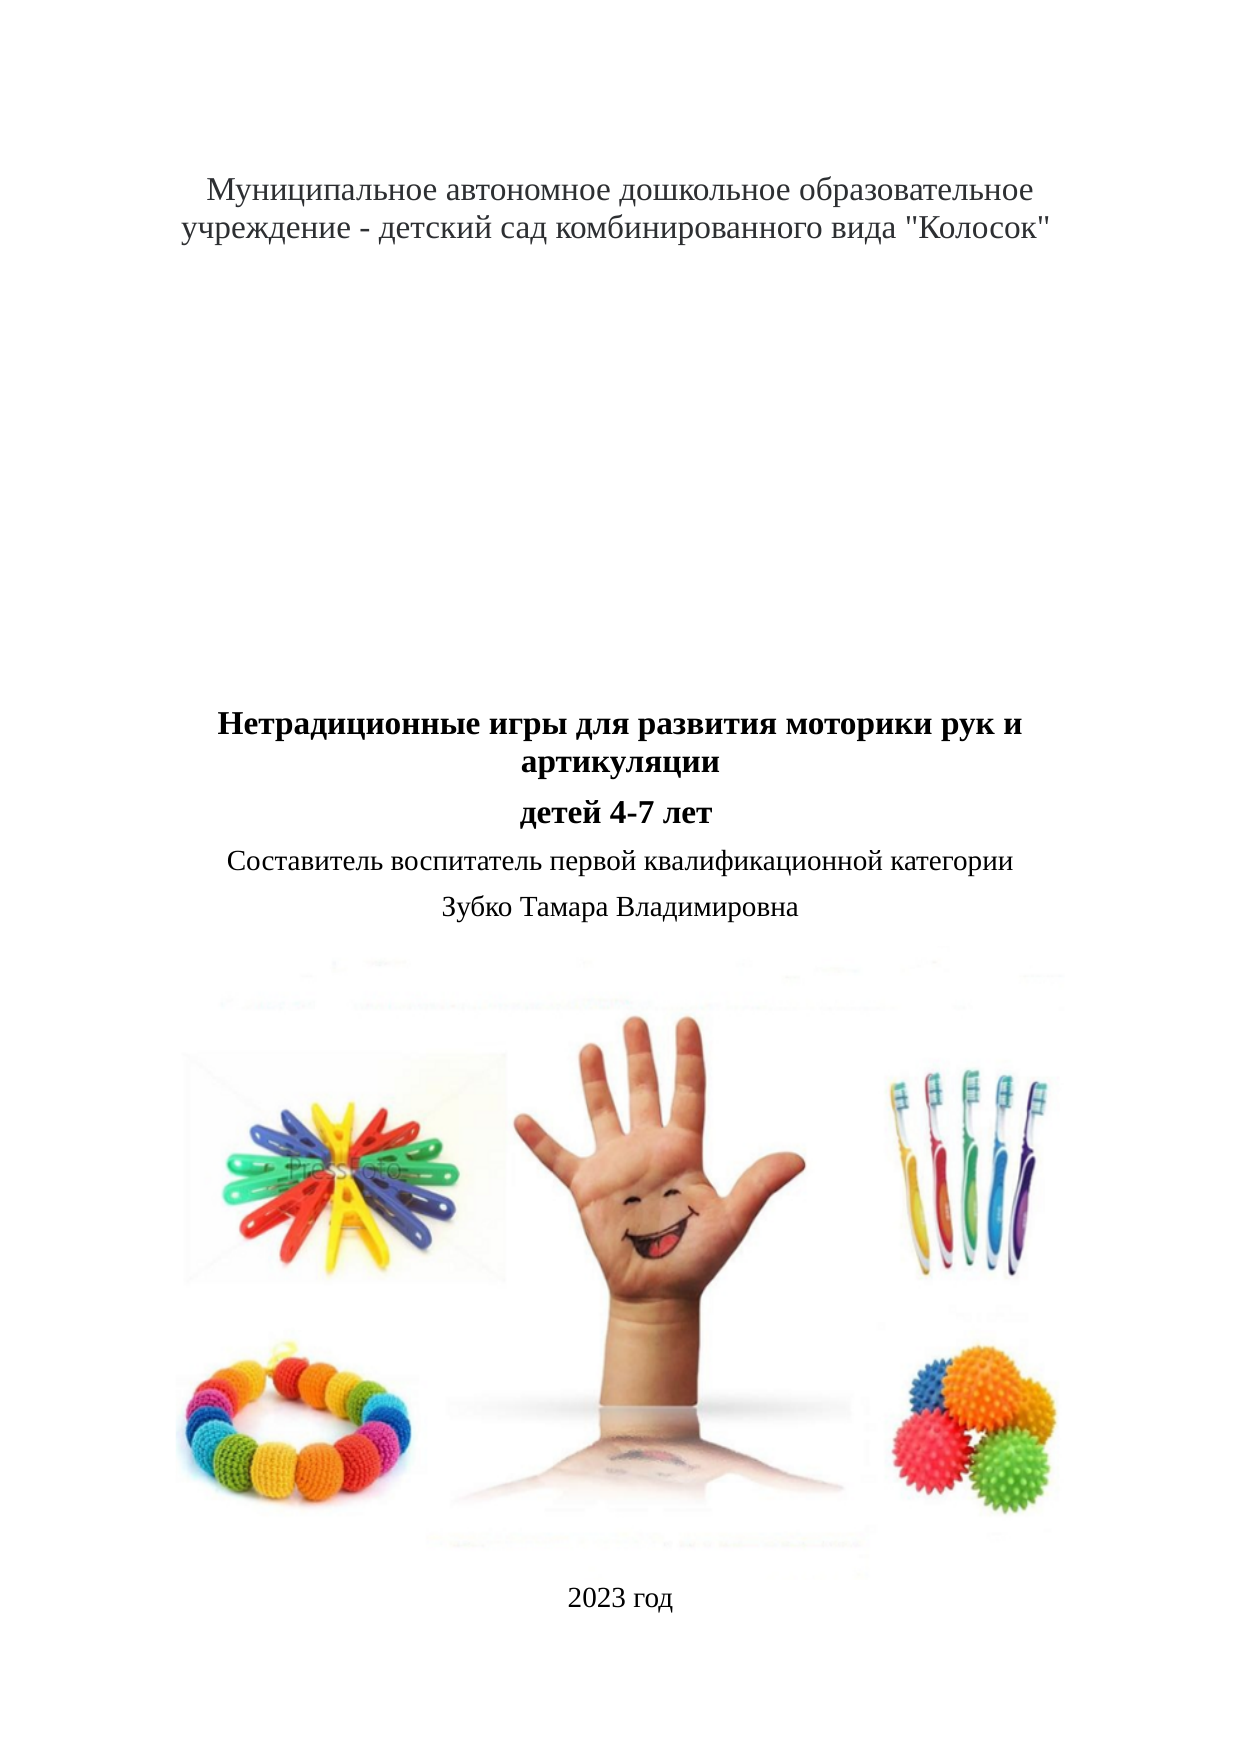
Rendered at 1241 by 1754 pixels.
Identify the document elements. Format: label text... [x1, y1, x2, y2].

picture [175, 946, 1065, 1580]
text детей 4-7 лет [118, 792, 1122, 831]
text Зубко Тамара Владимировна 2023 год [118, 889, 1122, 1613]
text Нетрадиционные игры для развития моторики рук и артикуляции [118, 665, 1122, 780]
text Муниципальное автономное дошкольное образовательное учреждение - детский сад комбинированного вида "Колосок" [118, 169, 1122, 246]
text Составитель воспитатель первой квалификационной категории [118, 843, 1122, 877]
